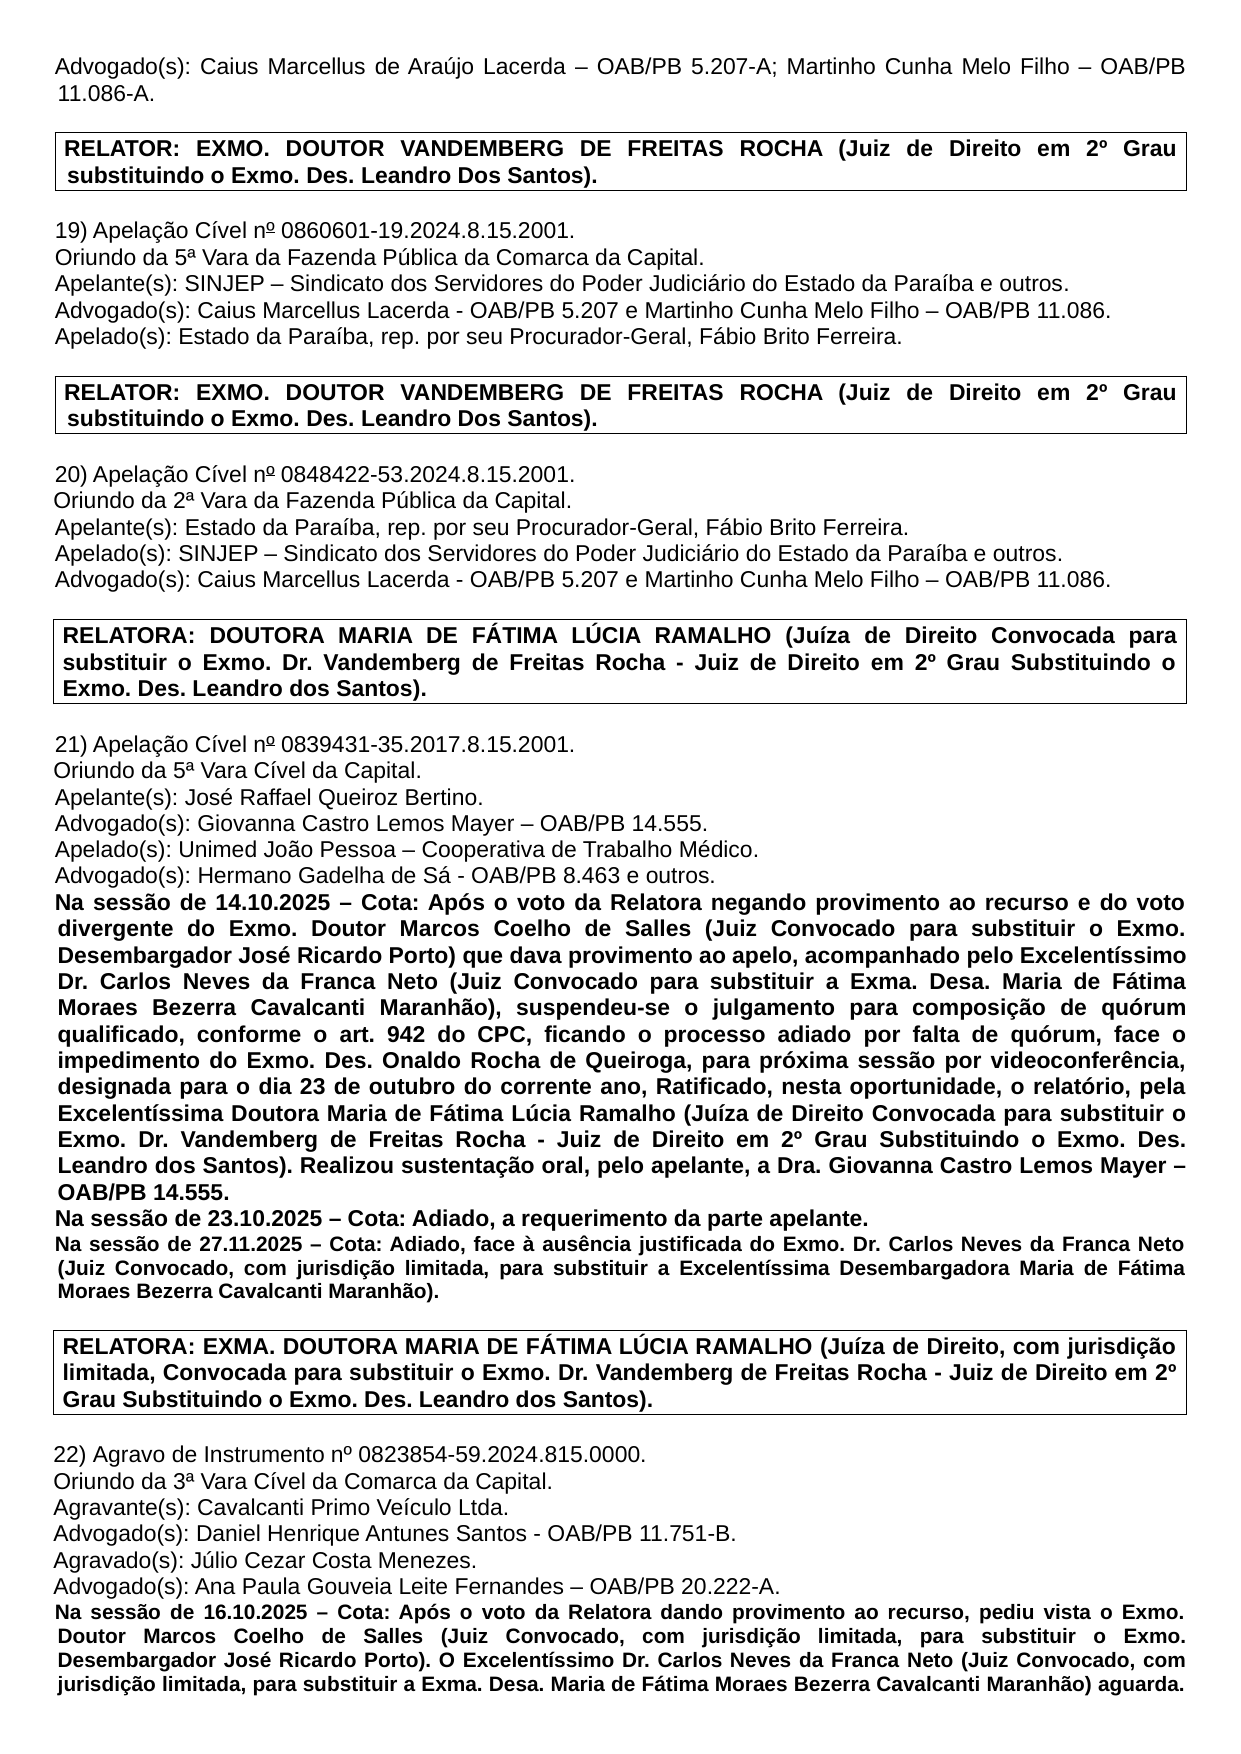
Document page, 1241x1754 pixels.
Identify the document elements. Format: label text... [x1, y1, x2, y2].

text Apelado(s): SINJEP – Sindicato dos Servidores do Poder Judiciário do Estado da Paraíba e outros. [54, 540, 1187, 566]
text Advogado(s): Daniel Henrique Antunes Santos - OAB/PB 11.751-B. [53, 1520, 1187, 1547]
text 20) Apelação Cível nº 0848422-53.2024.8.15.2001. [54, 461, 1187, 487]
text Advogado(s): Caius Marcellus de Araújo Lacerda – OAB/PB 5.207-A; Martinho Cunha Melo Filho – OAB/PB 11.086-A. [54, 53, 1187, 106]
text Na sessão de 14.10.2025 – Cota: Após o voto da Relatora negando provimento ao recurso e do voto divergente do Exmo. Doutor Marcos Coelho de Salles (Juiz Convocado para substituir o Exmo. Desembargador José Ricardo Porto) que dava provimento ao apelo, acompanhado pelo Excelentíssimo Dr. Carlos Neves da Franca Neto (Juiz Convocado para substituir a Exma. Desa. Maria de Fátima Moraes Bezerra Cavalcanti Maranhão), suspendeu-se o julgamento para composição de quórum qualificado, conforme o art. 942 do CPC, ficando o processo adiado por falta de quórum, face o impedimento do Exmo. Des. Onaldo Rocha de Queiroga, para próxima sessão por videoconferência, designada para o dia 23 de outubro do corrente ano, Ratificado, nesta oportunidade, o relatório, pela Excelentíssima Doutora Maria de Fátima Lúcia Ramalho (Juíza de Direito Convocada para substituir o Exmo. Dr. Vandemberg de Freitas Rocha - Juiz de Direito em 2º Grau Substituindo o Exmo. Des. Leandro dos Santos). Realizou sustentação oral, pelo apelante, a Dra. Giovanna Castro Lemos Mayer – OAB/PB 14.555. [54, 889, 1187, 1205]
text Apelante(s): José Raffael Queiroz Bertino. [54, 783, 1187, 810]
text 21) Apelação Cível nº 0839431-35.2017.8.15.2001. [54, 731, 1187, 757]
text Na sessão de 27.11.2025 – Cota: Adiado, face à ausência justificada do Exmo. Dr. Carlos Neves da Franca Neto (Juiz Convocado, com jurisdição limitada, para substituir a Excelentíssima Desembargadora Maria de Fátima Moraes Bezerra Cavalcanti Maranhão). [54, 1231, 1187, 1303]
text RELATORA: EXMA. DOUTORA MARIA DE FÁTIMA LÚCIA RAMALHO (Juíza de Direito, com jurisdição limitada, Convocada para substituir o Exmo. Dr. Vandemberg de Freitas Rocha - Juiz de Direito em 2º Grau Substituindo o Exmo. Des. Leandro dos Santos). [54, 1331, 1186, 1414]
text Advogado(s): Giovanna Castro Lemos Mayer – OAB/PB 14.555. [54, 810, 1187, 836]
text Advogado(s): Caius Marcellus Lacerda - OAB/PB 5.207 e Martinho Cunha Melo Filho – OAB/PB 11.086. [54, 297, 1187, 323]
text Na sessão de 23.10.2025 – Cota: Adiado, a requerimento da parte apelante. [54, 1205, 1187, 1231]
text RELATOR: EXMO. DOUTOR VANDEMBERG DE FREITAS ROCHA (Juiz de Direito em 2º Grau substituindo o Exmo. Des. Leandro Dos Santos). [56, 133, 1186, 190]
text Apelado(s): Unimed João Pessoa – Cooperativa de Trabalho Médico. [54, 836, 1187, 862]
text 19) Apelação Cível nº 0860601-19.2024.8.15.2001. [54, 217, 1187, 244]
text Oriundo da 3ª Vara Cível da Comarca da Capital. [53, 1468, 1187, 1494]
text 22) Agravo de Instrumento nº 0823854-59.2024.815.0000. [53, 1441, 1187, 1468]
text Na sessão de 16.10.2025 – Cota: Após o voto da Relatora dando provimento ao recurso, pediu vista o Exmo. Doutor Marcos Coelho de Salles (Juiz Convocado, com jurisdição limitada, para substituir o Exmo. Desembargador José Ricardo Porto). O Excelentíssimo Dr. Carlos Neves da Franca Neto (Juiz Convocado, com jurisdição limitada, para substituir a Exma. Desa. Maria de Fátima Moraes Bezerra Cavalcanti Maranhão) aguarda. [54, 1599, 1187, 1695]
text Advogado(s): Hermano Gadelha de Sá - OAB/PB 8.463 e outros. [54, 862, 1187, 889]
text Advogado(s): Ana Paula Gouveia Leite Fernandes – OAB/PB 20.222-A. [53, 1573, 1187, 1599]
text RELATORA: DOUTORA MARIA DE FÁTIMA LÚCIA RAMALHO (Juíza de Direito Convocada para substituir o Exmo. Dr. Vandemberg de Freitas Rocha - Juiz de Direito em 2º Grau Substituindo o Exmo. Des. Leandro dos Santos). [54, 620, 1186, 703]
text Oriundo da 5ª Vara Cível da Capital. [53, 757, 1187, 783]
text Oriundo da 2ª Vara da Fazenda Pública da Capital. [53, 487, 1187, 514]
text RELATOR: EXMO. DOUTOR VANDEMBERG DE FREITAS ROCHA (Juiz de Direito em 2º Grau substituindo o Exmo. Des. Leandro Dos Santos). [56, 377, 1186, 433]
text Apelante(s): Estado da Paraíba, rep. por seu Procurador-Geral, Fábio Brito Ferreira. [54, 514, 1187, 540]
text Oriundo da 5ª Vara da Fazenda Pública da Comarca da Capital. [54, 244, 1187, 270]
text Apelante(s): SINJEP – Sindicato dos Servidores do Poder Judiciário do Estado da Paraíba e outros. [54, 270, 1187, 297]
text Agravante(s): Cavalcanti Primo Veículo Ltda. [53, 1494, 1187, 1520]
text Advogado(s): Caius Marcellus Lacerda - OAB/PB 5.207 e Martinho Cunha Melo Filho – OAB/PB 11.086. [54, 566, 1187, 593]
text Agravado(s): Júlio Cezar Costa Menezes. [53, 1547, 1187, 1573]
text Apelado(s): Estado da Paraíba, rep. por seu Procurador-Geral, Fábio Brito Ferreira. [54, 323, 1187, 349]
